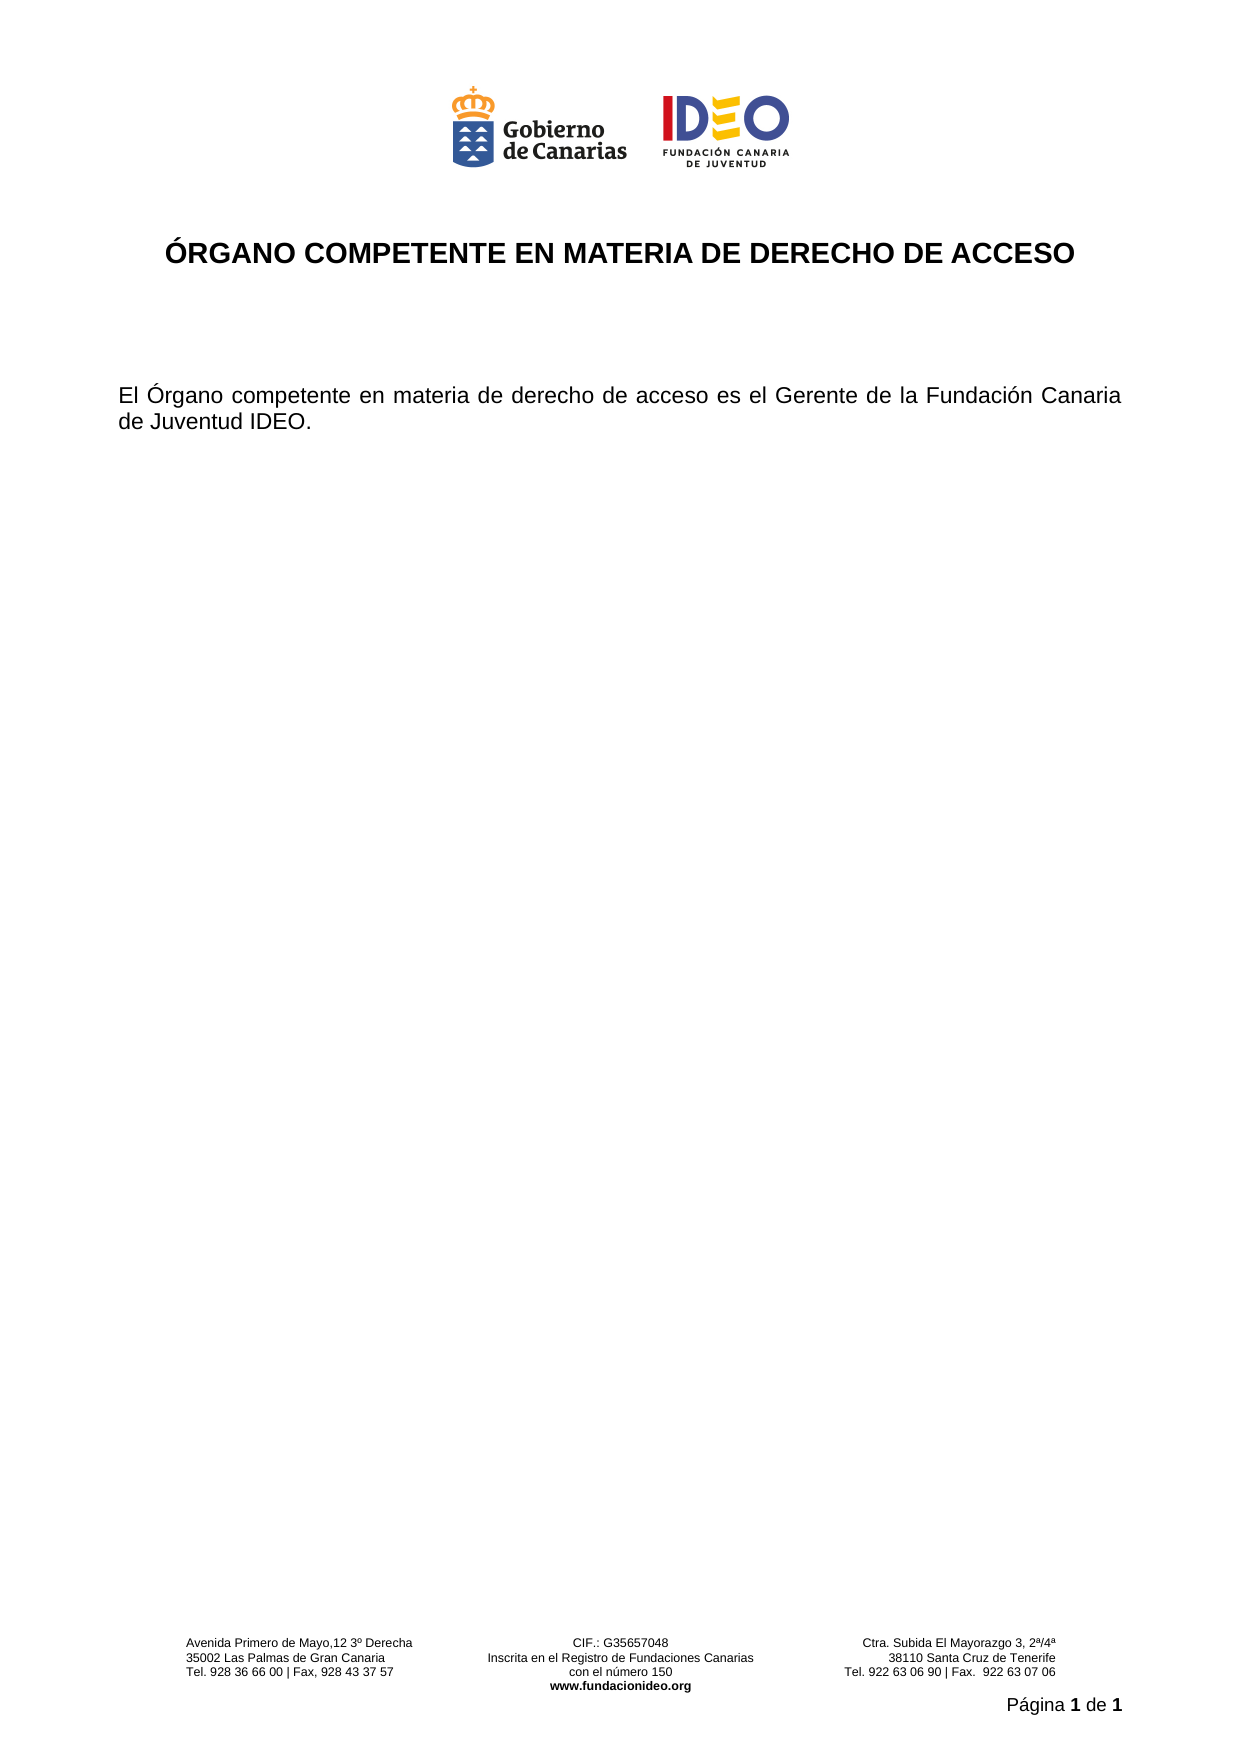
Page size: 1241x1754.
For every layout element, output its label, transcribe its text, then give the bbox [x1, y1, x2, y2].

text ÓRGANO COMPETENTE EN MATERIA DE DERECHO DE ACCESO [118, 236, 1122, 269]
text El Órgano competente en materia de derecho de acceso es el Gerente de la Fundación Canaria de Juventud IDEO. [118, 382, 1122, 434]
